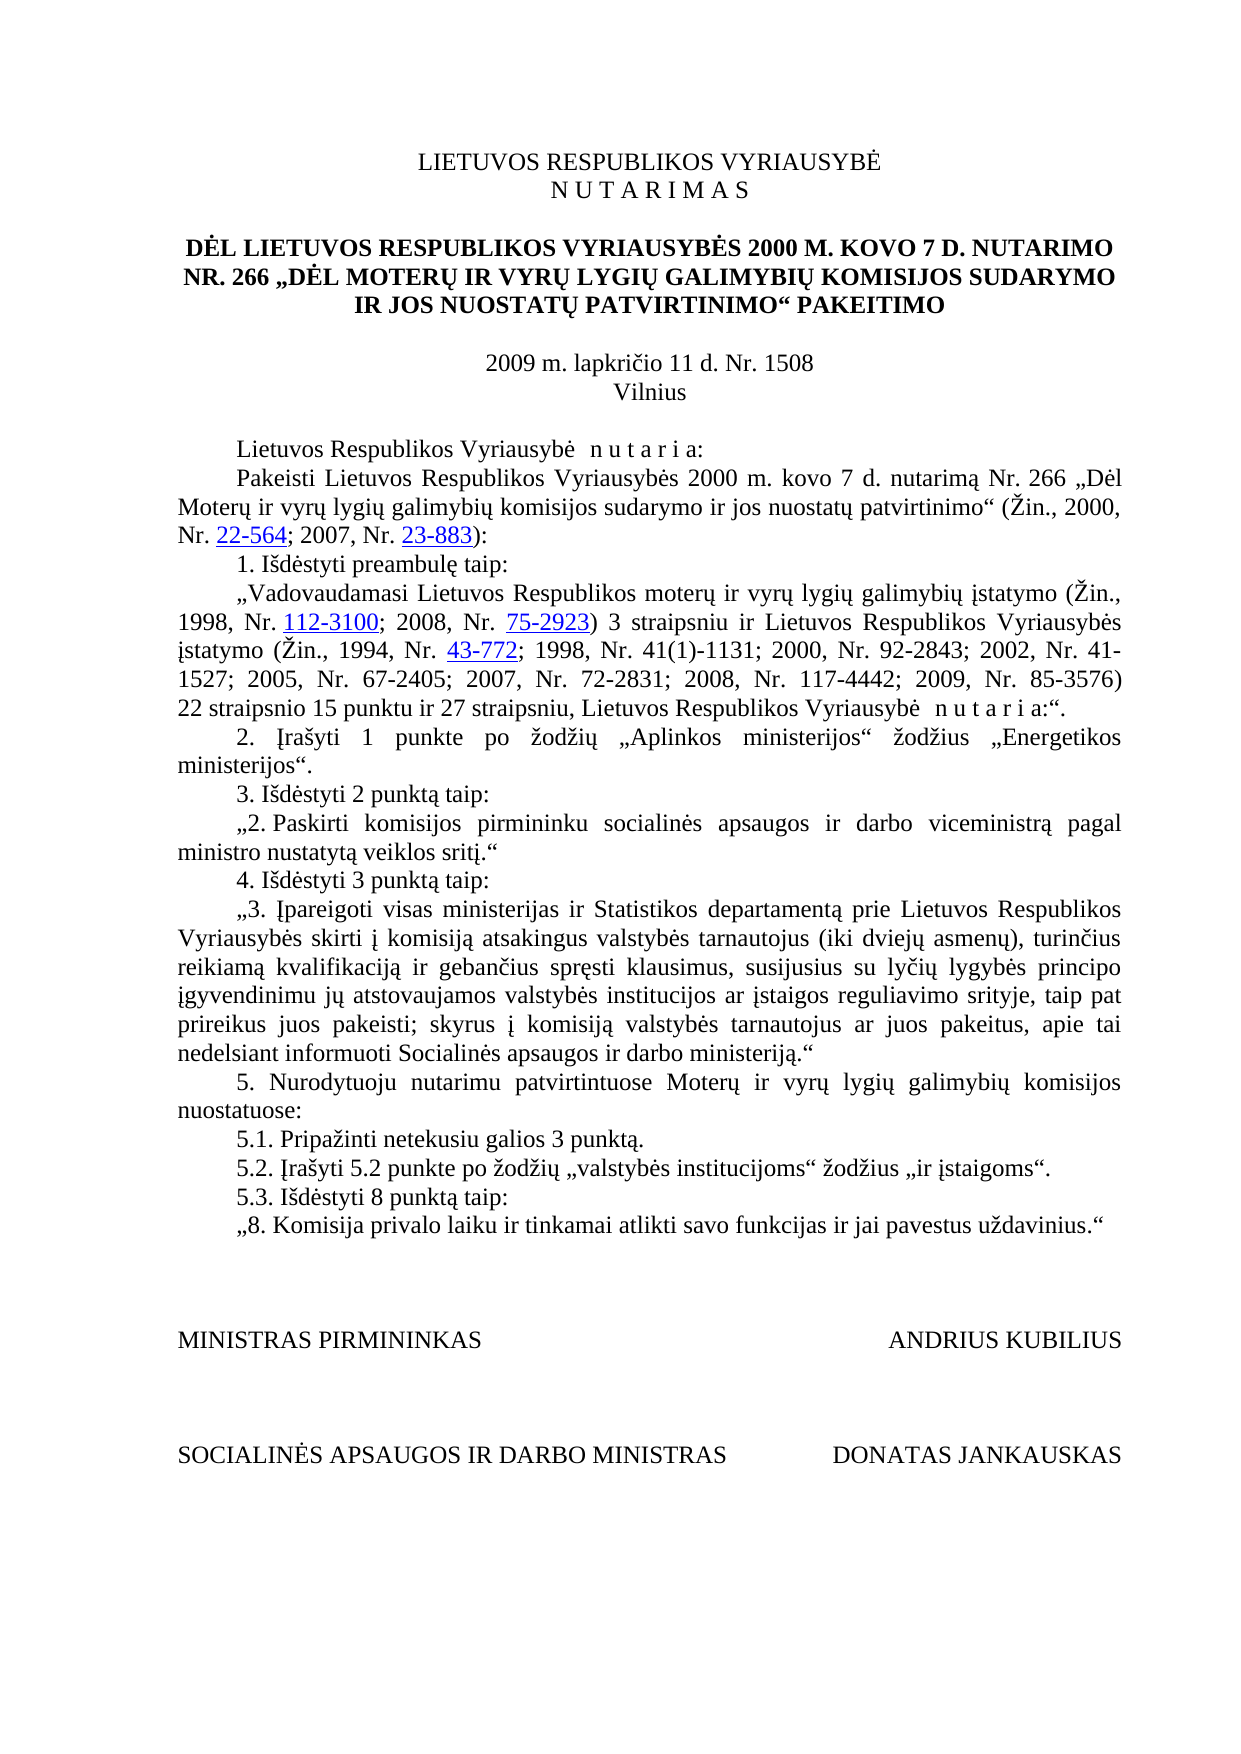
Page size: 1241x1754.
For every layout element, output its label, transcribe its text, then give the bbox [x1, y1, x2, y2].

text 5.2. Įrašyti 5.2 punkte po žodžių „valstybės institucijoms“ žodžius „ir įstaigoms“. [177, 1153, 1122, 1182]
text „8. Komisija privalo laiku ir tinkamai atlikti savo funkcijas ir jai pavestus uždavinius.“ [177, 1211, 1122, 1239]
text Lietuvos Respublikos Vyriausybė nutaria: [177, 434, 1122, 463]
text 4. Išdėstyti 3 punktą taip: [177, 866, 1122, 894]
text „3. Įpareigoti visas ministerijas ir Statistikos departamentą prie Lietuvos Respublikos Vyriausybės skirti į komisiją atsakingus valstybės tarnautojus (iki dviejų asmenų), turinčius reikiamą kvalifikaciją ir gebančius spręsti klausimus, susijusius su lyčių lygybės principo įgyvendinimu jų atstovaujamos valstybės institucijos ar įstaigos reguliavimo srityje, taip pat prireikus juos pakeisti; skyrus į komisiją valstybės tarnautojus ar juos pakeitus, apie tai nedelsiant informuoti Socialinės apsaugos ir darbo ministeriją.“ [177, 894, 1122, 1067]
text 2009 m. lapkričio 11 d. Nr. 1508 [177, 348, 1122, 377]
text 2. Įrašyti 1 punkte po žodžių „Aplinkos ministerijos“ žodžius „Energetikos ministerijos“. [177, 722, 1122, 779]
text Vilnius [177, 377, 1122, 406]
text SOCIALINĖS APSAUGOS IR DARBO MINISTRAS DONATAS JANKAUSKAS [177, 1441, 1122, 1469]
text 1. Išdėstyti preambulę taip: [177, 549, 1122, 578]
text 5.3. Išdėstyti 8 punktą taip: [177, 1182, 1122, 1211]
text „Vadovaudamasi Lietuvos Respublikos moterų ir vyrų lygių galimybių įstatymo (Žin., 1998, Nr. 112-3100; 2008, Nr. 75-2923) 3 straipsniu ir Lietuvos Respublikos Vyriausybės įstatymo (Žin., 1994, Nr. 43-772; 1998, Nr. 41(1)-1131; 2000, Nr. 92-2843; 2002, Nr. 41-1527; 2005, Nr. 67-2405; 2007, Nr. 72-2831; 2008, Nr. 117-4442; 2009, Nr. 85-3576) 22 straipsnio 15 punktu ir 27 straipsniu, Lietuvos Respublikos Vyriausybė nutaria:“. [177, 578, 1122, 722]
text NUTARIMAS [177, 176, 1122, 204]
text „2. Paskirti komisijos pirmininku socialinės apsaugos ir darbo viceministrą pagal ministro nustatytą veiklos sritį.“ [177, 808, 1122, 866]
text MINISTRAS PIRMININKAS ANDRIUS KUBILIUS [177, 1326, 1122, 1354]
text 3. Išdėstyti 2 punktą taip: [177, 779, 1122, 808]
text 5.1. Pripažinti netekusiu galios 3 punktą. [177, 1124, 1122, 1153]
text Lietuvos Respublikos Vyriausybė [177, 147, 1122, 176]
text DĖL LIETUVOS RESPUBLIKOS VYRIAUSYBĖS 2000 M. KOVO 7 D. NUTARIMO NR. 266 „DĖL MOTERŲ IR VYRŲ LYGIŲ GALIMYBIŲ KOMISIJOS SUDARYMO IR JOS NUOSTATŲ PATVIRTINIMO“ PAKEITIMO [177, 233, 1122, 319]
text 5. Nurodytuoju nutarimu patvirtintuose Moterų ir vyrų lygių galimybių komisijos nuostatuose: [177, 1067, 1122, 1124]
text Pakeisti Lietuvos Respublikos Vyriausybės 2000 m. kovo 7 d. nutarimą Nr. 266 „Dėl Moterų ir vyrų lygių galimybių komisijos sudarymo ir jos nuostatų patvirtinimo“ (Žin., 2000, Nr. 22-564; 2007, Nr. 23-883): [177, 463, 1122, 549]
